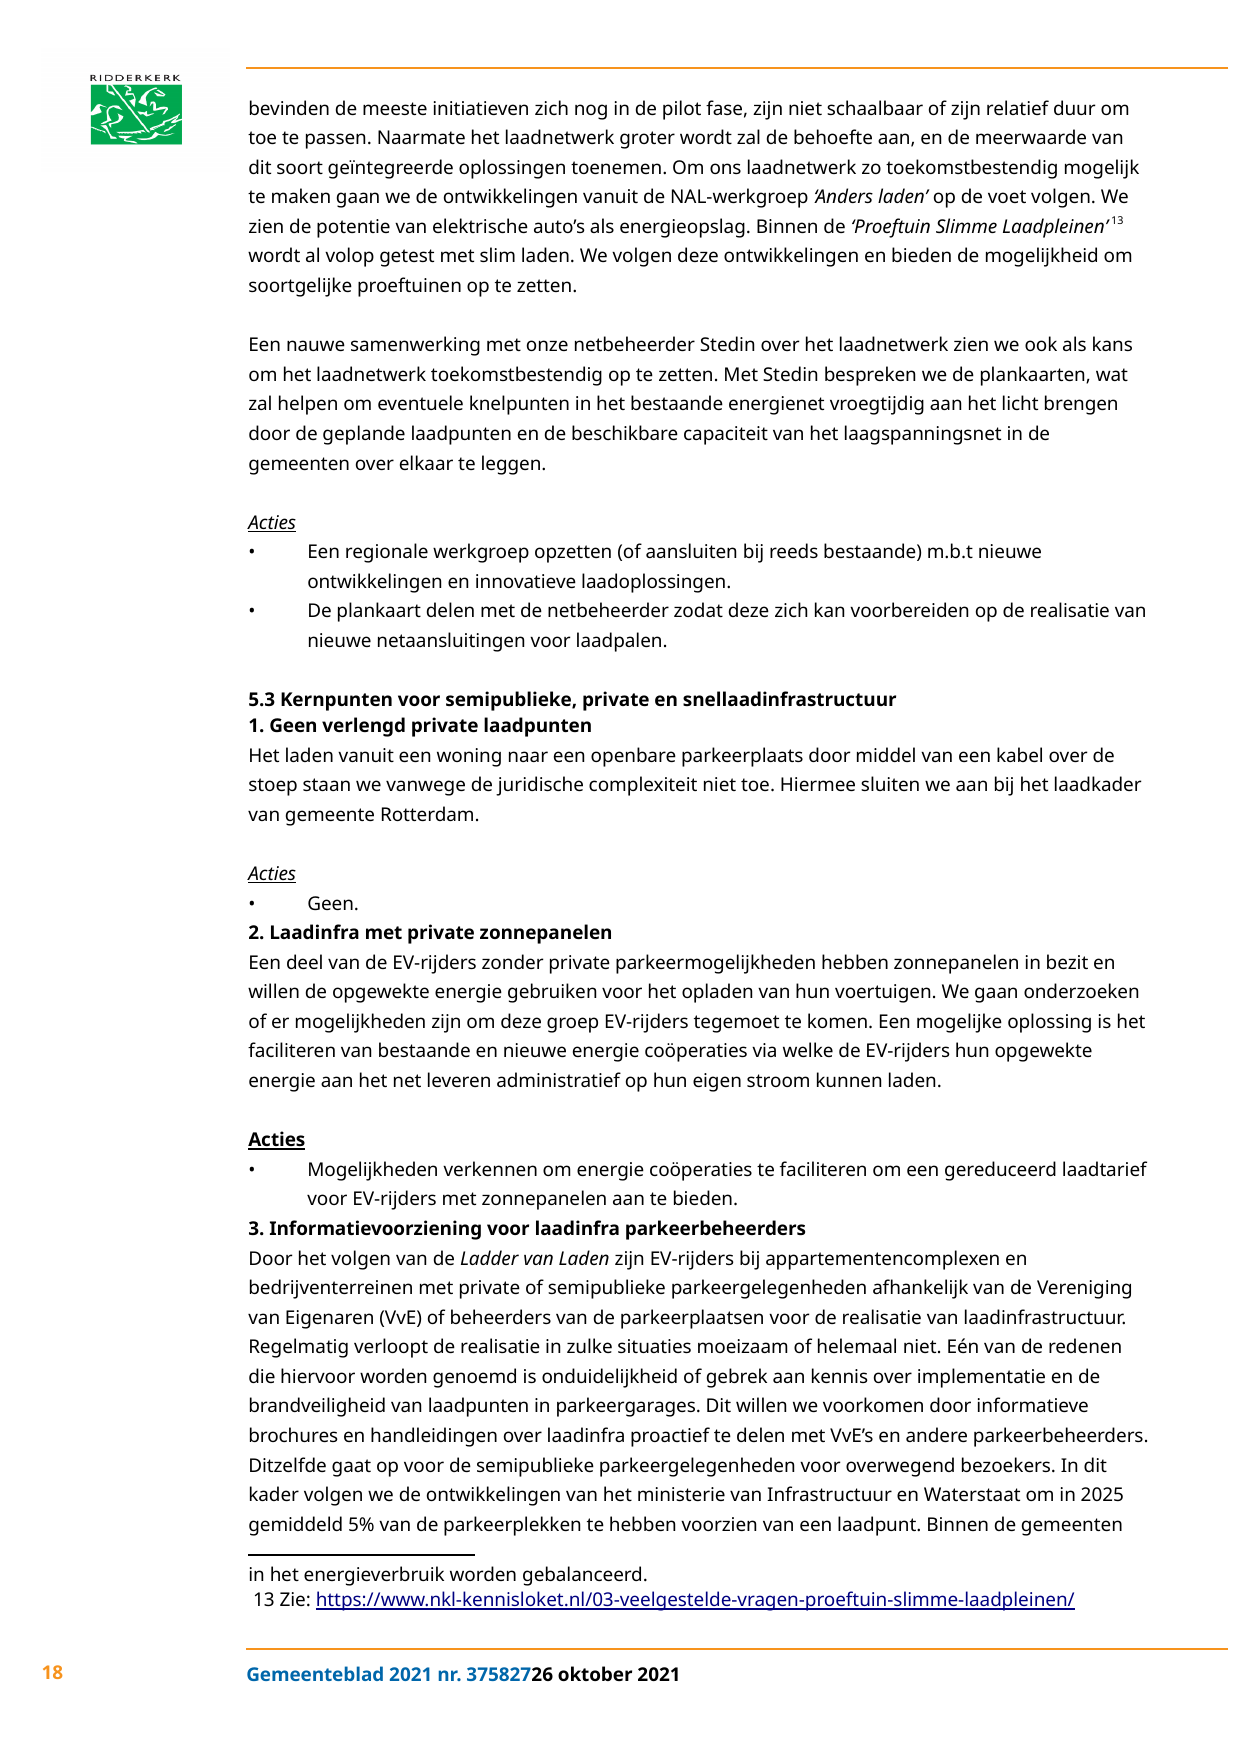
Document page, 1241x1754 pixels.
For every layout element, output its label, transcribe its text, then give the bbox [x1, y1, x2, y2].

text Acties [248, 1126, 1152, 1152]
text in het energieverbruik worden gebalanceerd. [248, 1561, 1152, 1586]
text 2. Laadinfra met private zonnepanelen [248, 919, 1152, 945]
text Acties [248, 860, 1152, 886]
picture [41, 47, 231, 172]
list Mogelijkheden verkennen om energie coöperaties te faciliteren om een gereduceerd laadtarief voor EV-rijders met zonnepanelen aan te bieden. [248, 1156, 1152, 1211]
text Een deel van de EV-rijders zonder private parkeermogelijkheden hebben zonnepanelen in bezit en willen de opgewekte energie gebruiken voor het opladen van hun voertuigen. We gaan onderzoeken of er mogelijkheden zijn om deze groep EV-rijders tegemoet te komen. Een mogelijke oplossing is het faciliteren van bestaande en nieuwe energie coöperaties via welke de EV-rijders hun opgewekte energie aan het net leveren administratief op hun eigen stroom kunnen laden. [248, 949, 1152, 1093]
list De plankaart delen met de netbeheerder zodat deze zich kan voorbereiden op de realisatie van nieuwe netaansluitingen voor laadpalen. [248, 598, 1152, 653]
text 5.3 Kernpunten voor semipublieke, private en snellaadinfrastructuur [248, 686, 1152, 712]
list Een regionale werkgroep opzetten (of aansluiten bij reeds bestaande) m.b.t nieuwe ontwikkelingen en innovatieve laadoplossingen. [248, 538, 1152, 594]
text 3. Informatievoorziening voor laadinfra parkeerbeheerders [248, 1215, 1152, 1241]
text Het laden vanuit een woning naar een openbare parkeerplaats door middel van een kabel over de stoep staan we vanwege de juridische complexiteit niet toe. Hiermee sluiten we aan bij het laadkader van gemeente Rotterdam. [248, 742, 1152, 827]
text 1. Geen verlengd private laadpunten [248, 712, 1152, 738]
list Geen. [248, 890, 1152, 915]
text bevinden de meeste initiatieven zich nog in de pilot fase, zijn niet schaalbaar of zijn relatief duur om toe te passen. Naarmate het laadnetwerk groter wordt zal de behoefte aan, en de meerwaarde van dit soort geïntegreerde oplossingen toenemen. Om ons laadnetwerk zo toekomstbestendig mogelijk te maken gaan we de ontwikkelingen vanuit de NAL-werkgroep ‘Anders laden’ op de voet volgen. We zien de potentie van elektrische auto’s als energieopslag. Binnen de ‘Proeftuin Slimme Laadpleinen’ wordt al volop getest met slim laden. We volgen deze ontwikkelingen en bieden de mogelijkheid om soortgelijke proeftuinen op te zetten. [248, 95, 1152, 298]
text Zie: https://www.nkl-kennisloket.nl/03-veelgestelde-vragen-proeftuin-slimme-laadpleinen/ [248, 1586, 1152, 1612]
text Door het volgen van de Ladder van Laden zijn EV-rijders bij appartementencomplexen en bedrijventerreinen met private of semipublieke parkeergelegenheden afhankelijk van de Vereniging van Eigenaren (VvE) of beheerders van de parkeerplaatsen voor de realisatie van laadinfrastructuur. Regelmatig verloopt de realisatie in zulke situaties moeizaam of helemaal niet. Eén van de redenen die hiervoor worden genoemd is onduidelijkheid of gebrek aan kennis over implementatie en de brandveiligheid van laadpunten in parkeergarages. Dit willen we voorkomen door informatieve brochures en handleidingen over laadinfra proactief te delen met VvE’s en andere parkeerbeheerders. Ditzelfde gaat op voor de semipublieke parkeergelegenheden voor overwegend bezoekers. In dit kader volgen we de ontwikkelingen van het ministerie van Infrastructuur en Waterstaat om in 2025 gemiddeld 5% van de parkeerplekken te hebben voorzien van een laadpunt. Binnen de gemeenten [248, 1245, 1152, 1537]
text Acties [248, 509, 1152, 535]
text Een nauwe samenwerking met onze netbeheerder Stedin over het laadnetwerk zien we ook als kans om het laadnetwerk toekomstbestendig op te zetten. Met Stedin bespreken we de plankaarten, wat zal helpen om eventuele knelpunten in het bestaande energienet vroegtijdig aan het licht brengen door de geplande laadpunten en de beschikbare capaciteit van het laagspanningsnet in de gemeenten over elkaar te leggen. [248, 331, 1152, 476]
